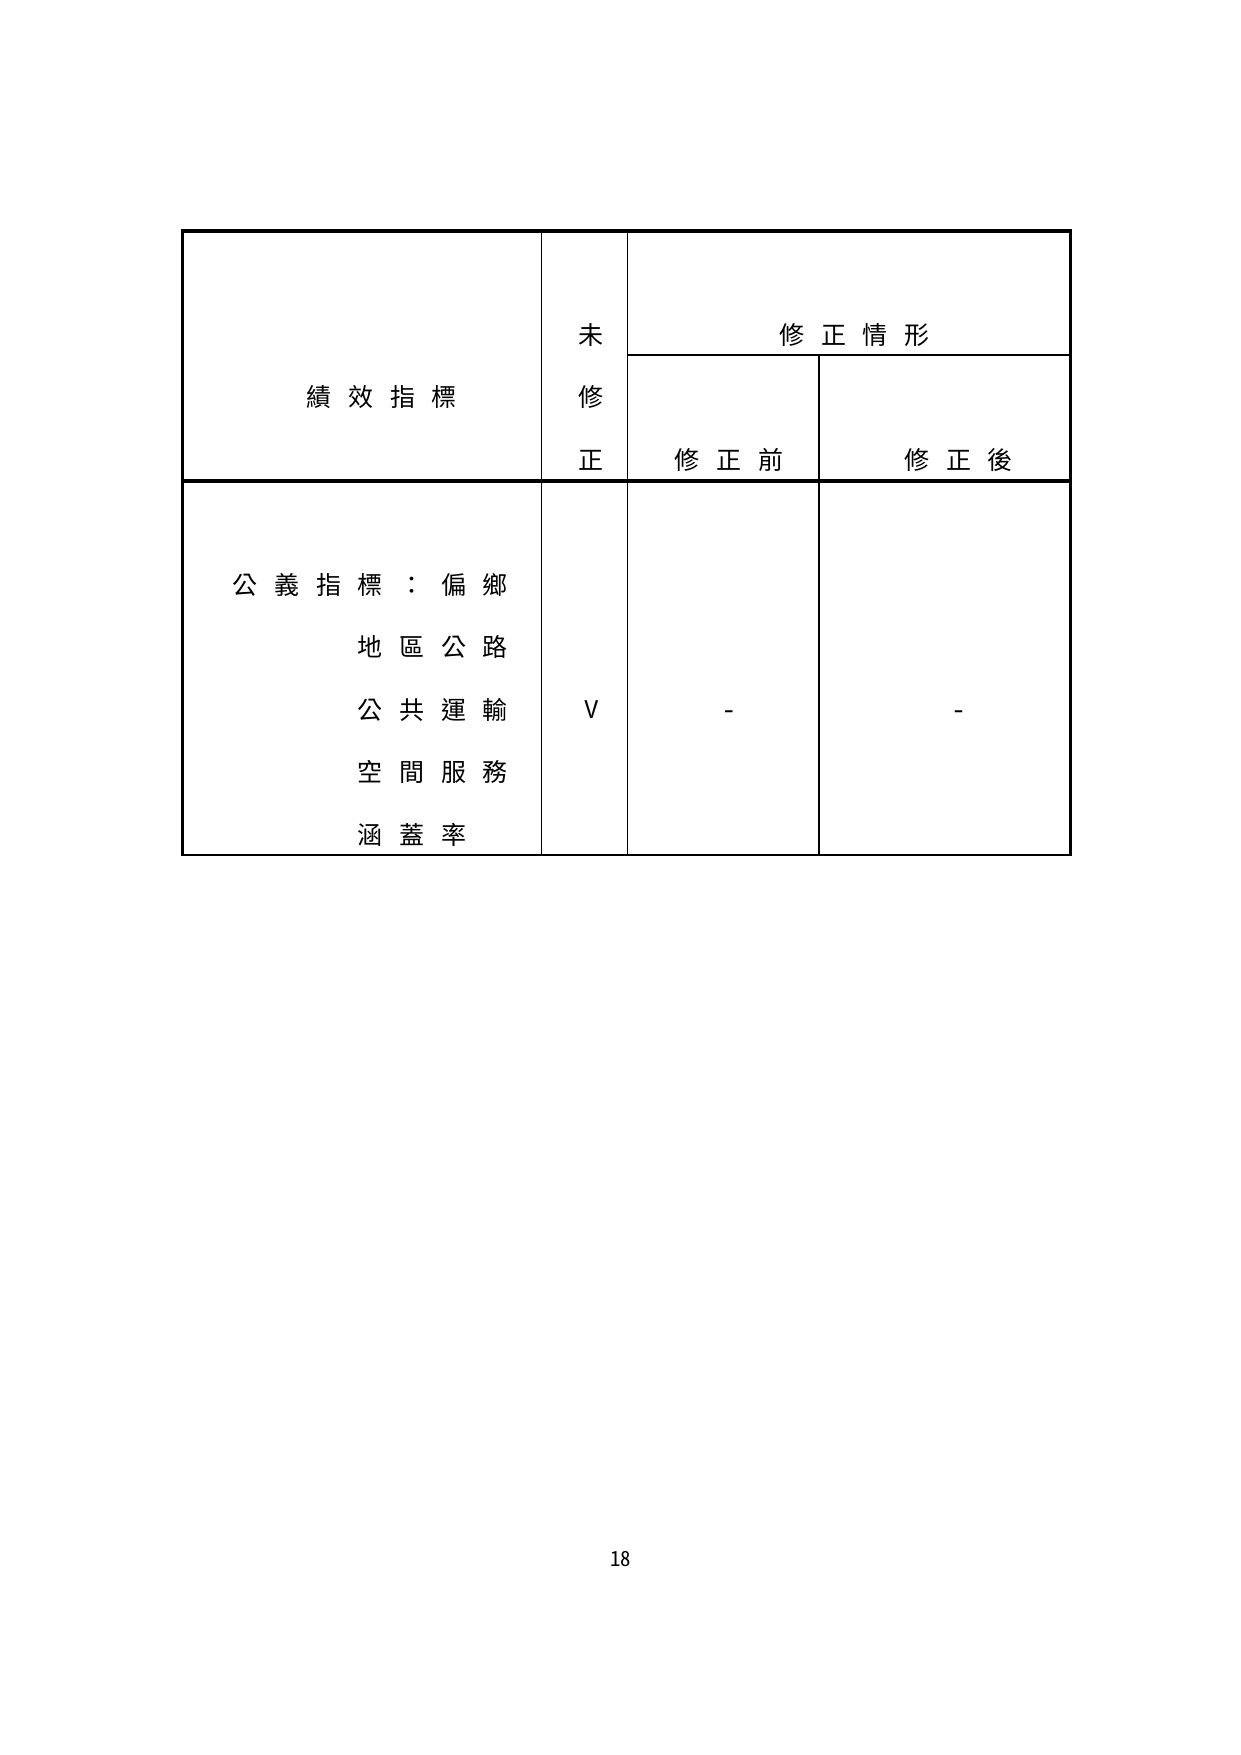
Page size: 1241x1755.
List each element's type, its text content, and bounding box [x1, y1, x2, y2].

table_cell - [820, 483, 1069, 854]
table_header 修正情形 [628, 233, 1069, 354]
table_cell V [542, 483, 627, 854]
table_cell 修正前 [628, 356, 818, 479]
table_cell - [628, 483, 818, 854]
table_cell 公義指標：偏鄉地區公路公共運輸空間服務涵蓋率 [184, 483, 541, 854]
table_header 績效指標 [184, 233, 541, 479]
table_cell 修正後 [820, 356, 1069, 479]
table_header 未修正 [542, 233, 627, 479]
